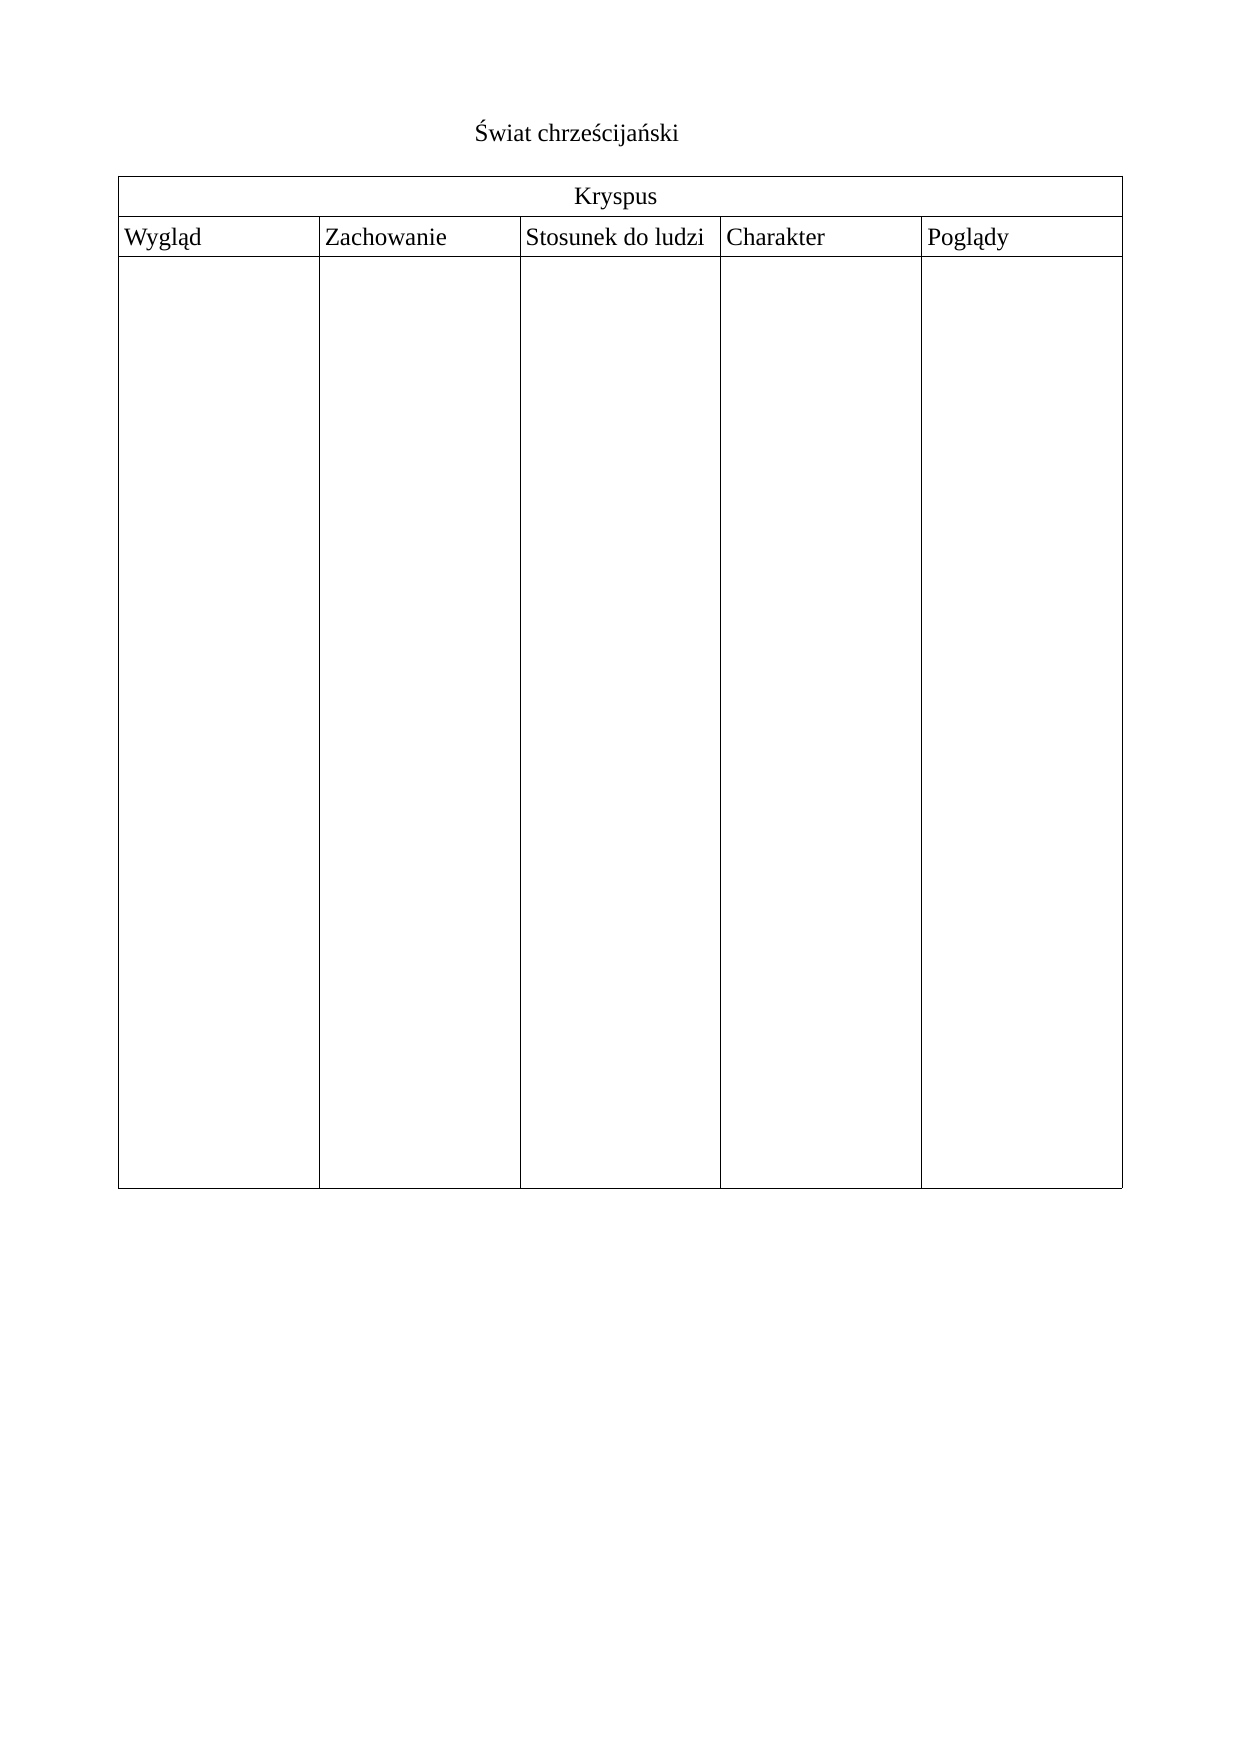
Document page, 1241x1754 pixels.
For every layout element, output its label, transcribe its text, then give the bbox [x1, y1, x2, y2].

table_cell Wygląd [119, 217, 319, 256]
table_cell Charakter [721, 217, 921, 256]
table_cell Stosunek do ludzi [521, 217, 720, 256]
table_cell Zachowanie [320, 217, 520, 256]
table_header Kryspus [119, 177, 1122, 216]
table_cell [922, 257, 1122, 1188]
table_cell [119, 257, 319, 1188]
table_cell Poglądy [922, 217, 1122, 256]
table_cell [320, 257, 520, 1188]
table_cell [721, 257, 921, 1188]
table_cell [521, 257, 720, 1188]
text Świat chrześcijański [118, 118, 1122, 147]
